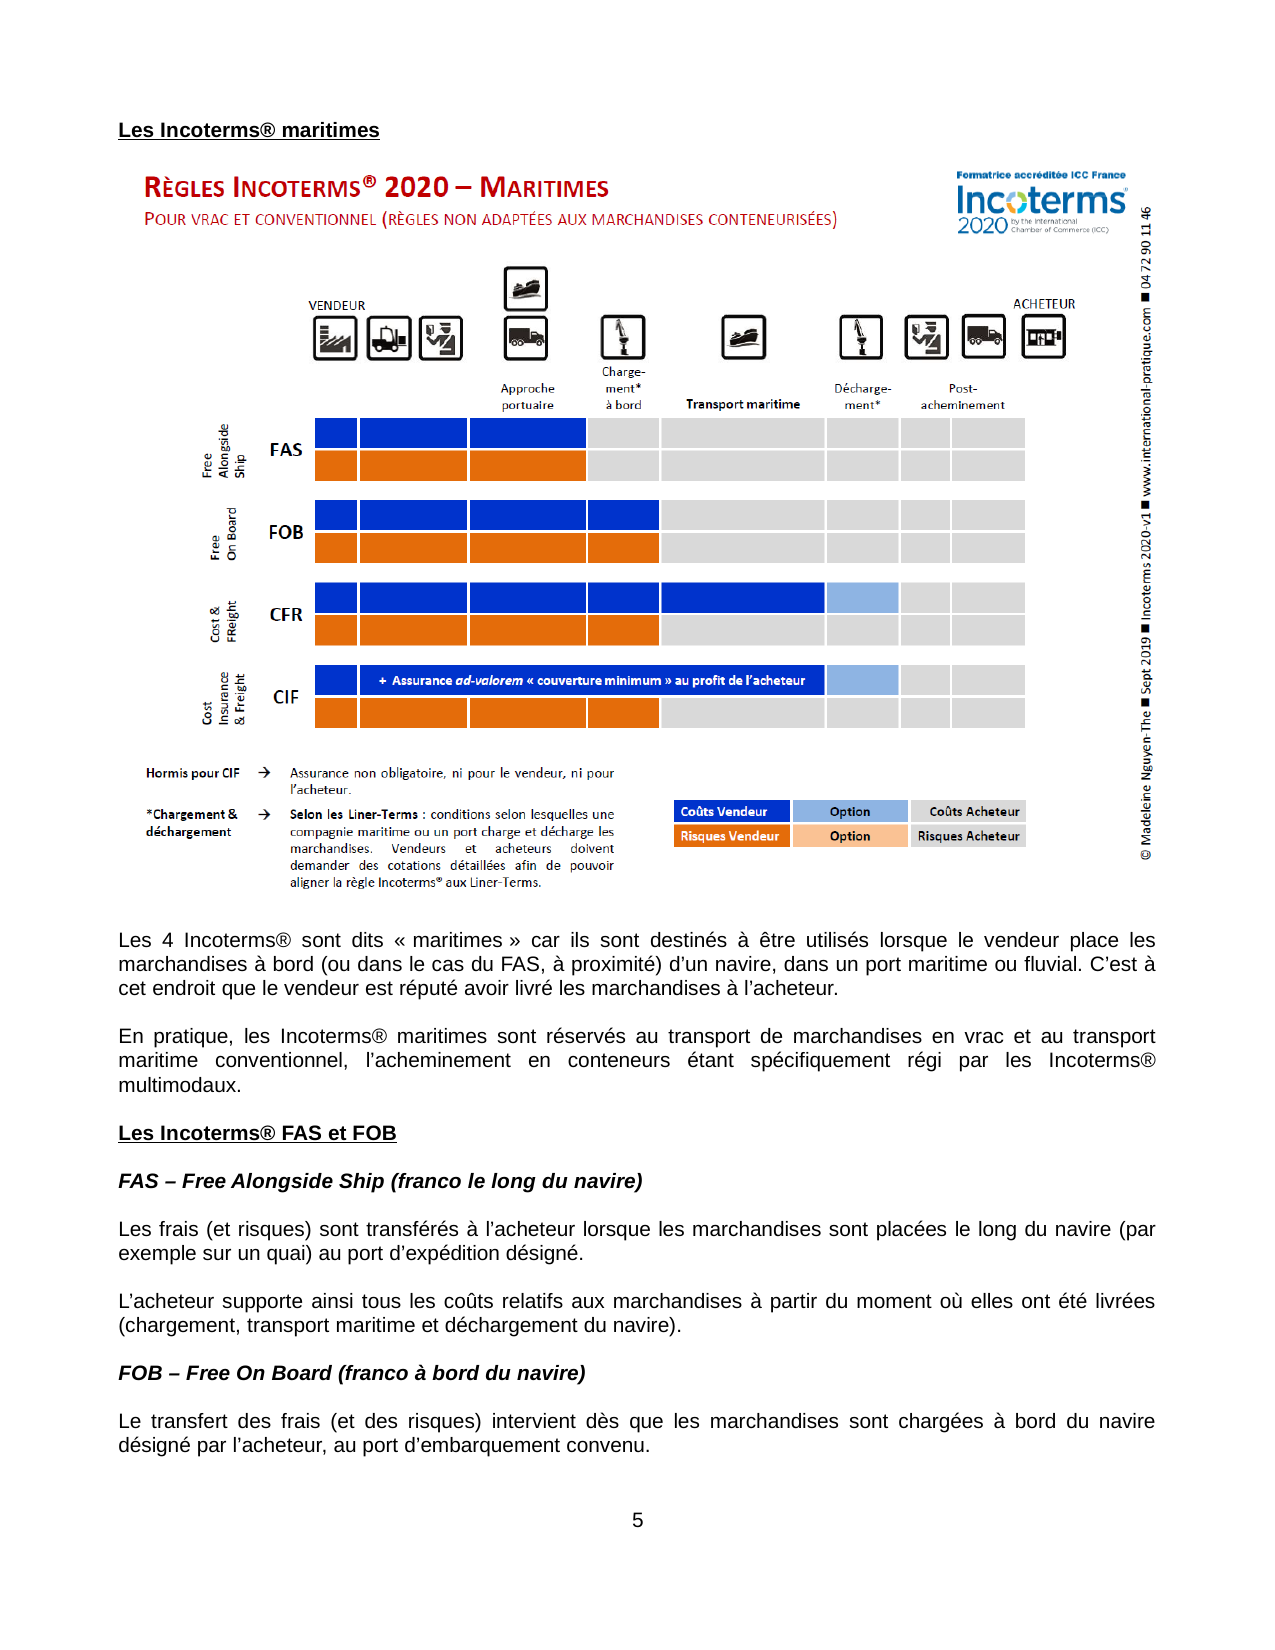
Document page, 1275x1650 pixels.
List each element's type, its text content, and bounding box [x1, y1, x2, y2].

text Les 4 Incoterms® sont dits « maritimes » car ils sont destinés à être utilisés lorsque le vendeur place les marchandises à bord (ou dans le cas du FAS, à proximité) d’un navire, dans un port maritime ou fluvial. C’est à cet endroit que le vendeur est réputé avoir livré les marchandises à l’acheteur. [118, 928, 1157, 1000]
text En pratique, les Incoterms® maritimes sont réservés au transport de marchandises en vrac et au transport maritime conventionnel, l’acheminement en conteneurs étant spécifiquement régi par les Incoterms® multimodaux. [118, 1024, 1157, 1097]
text FAS – Free Alongside Ship (franco le long du navire) [118, 1169, 1157, 1193]
picture [118, 166, 1157, 904]
text L’acheteur supporte ainsi tous les coûts relatifs aux marchandises à partir du moment où elles ont été livrées (chargement, transport maritime et déchargement du navire). [118, 1289, 1157, 1337]
text Les Incoterms® maritimes [118, 118, 1157, 142]
text Les frais (et risques) sont transférés à l’acheteur lorsque les marchandises sont placées le long du navire (par exemple sur un quai) au port d’expédition désigné. [118, 1217, 1157, 1265]
text FOB – Free On Board (franco à bord du navire) [118, 1361, 1157, 1385]
text Les Incoterms® FAS et FOB [118, 1121, 1157, 1145]
text Le transfert des frais (et des risques) intervient dès que les marchandises sont chargées à bord du navire désigné par l’acheteur, au port d’embarquement convenu. [118, 1409, 1157, 1457]
